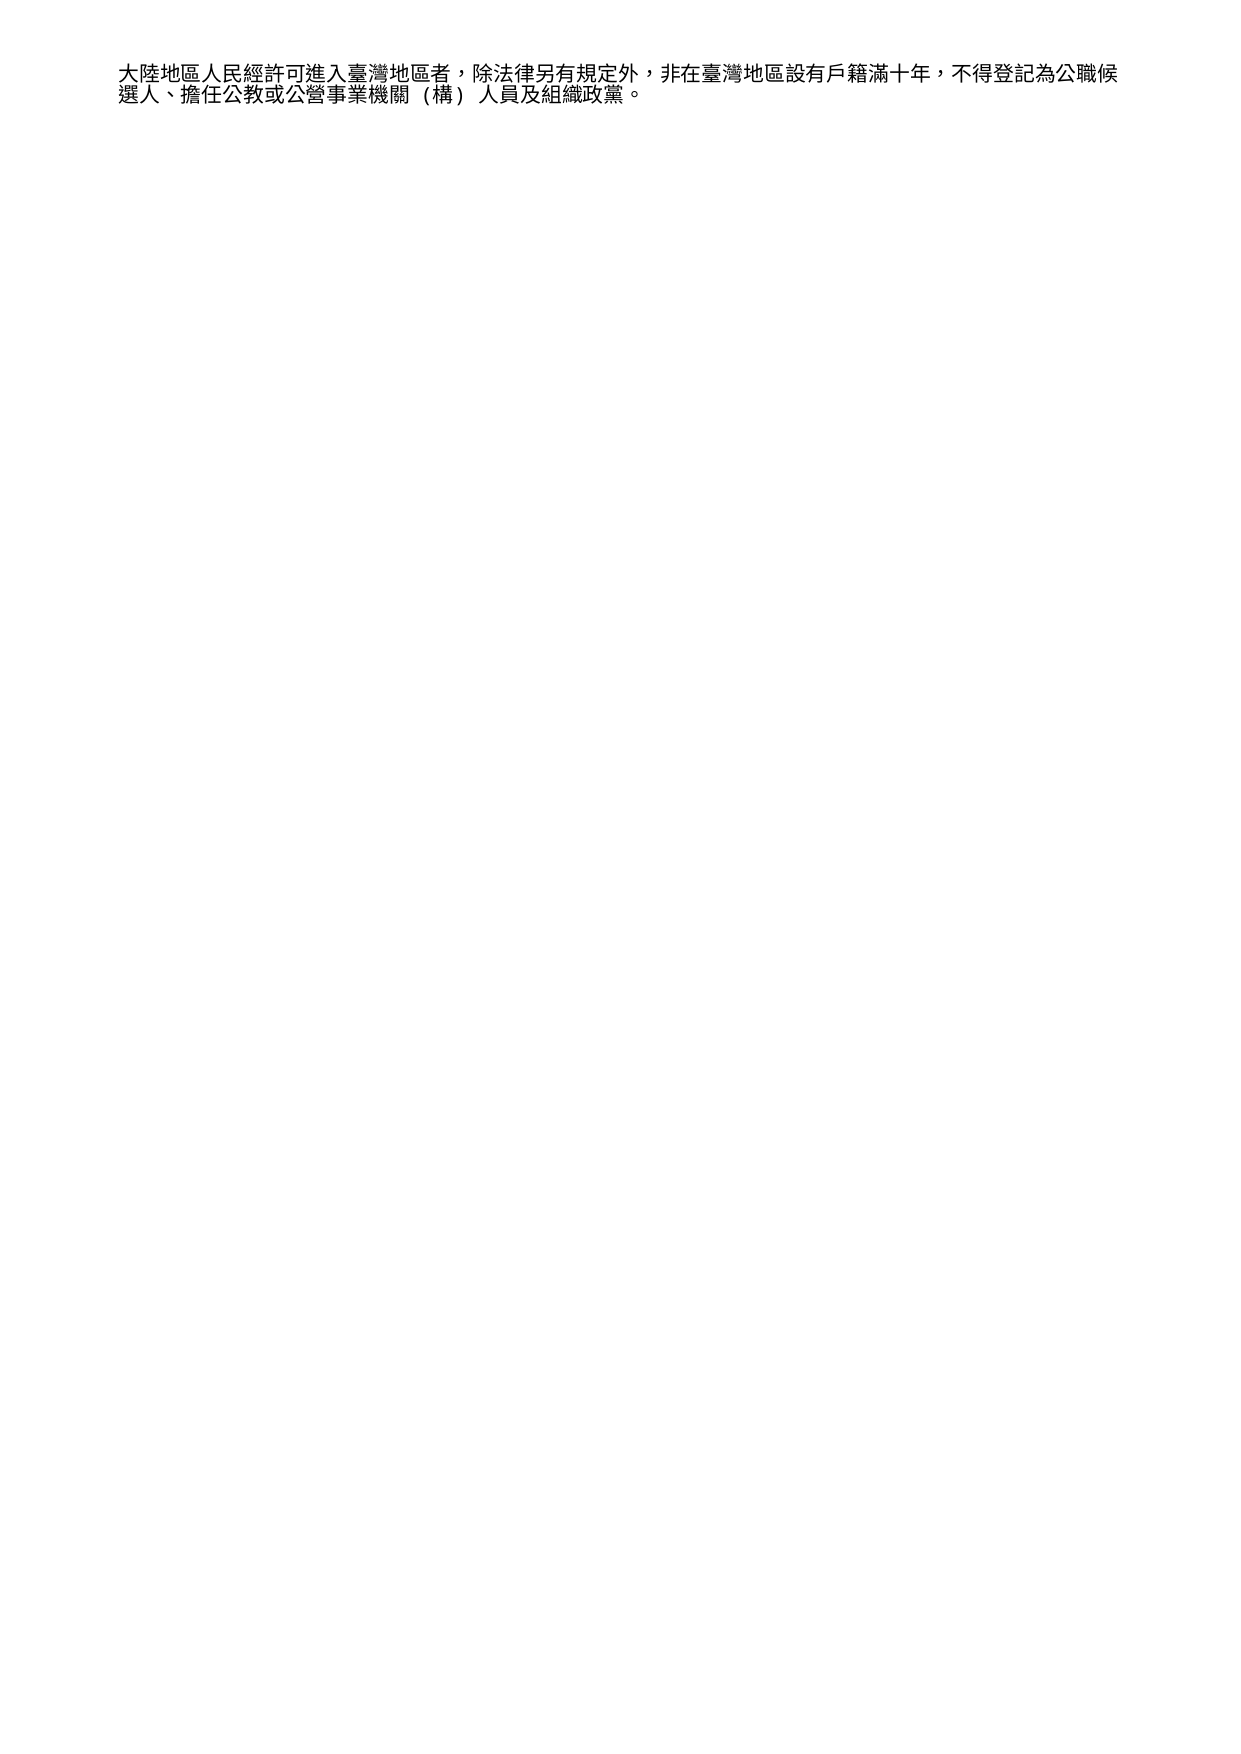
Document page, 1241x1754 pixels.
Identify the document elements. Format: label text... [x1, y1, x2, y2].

text 大陸地區人民經許可進入臺灣地區者，除法律另有規定外，非在臺灣地區設有戶籍滿十年，不得登記為公職候選人、擔任公教或公營事業機關 (構) 人員及組織政黨。 [118, 64, 1122, 106]
